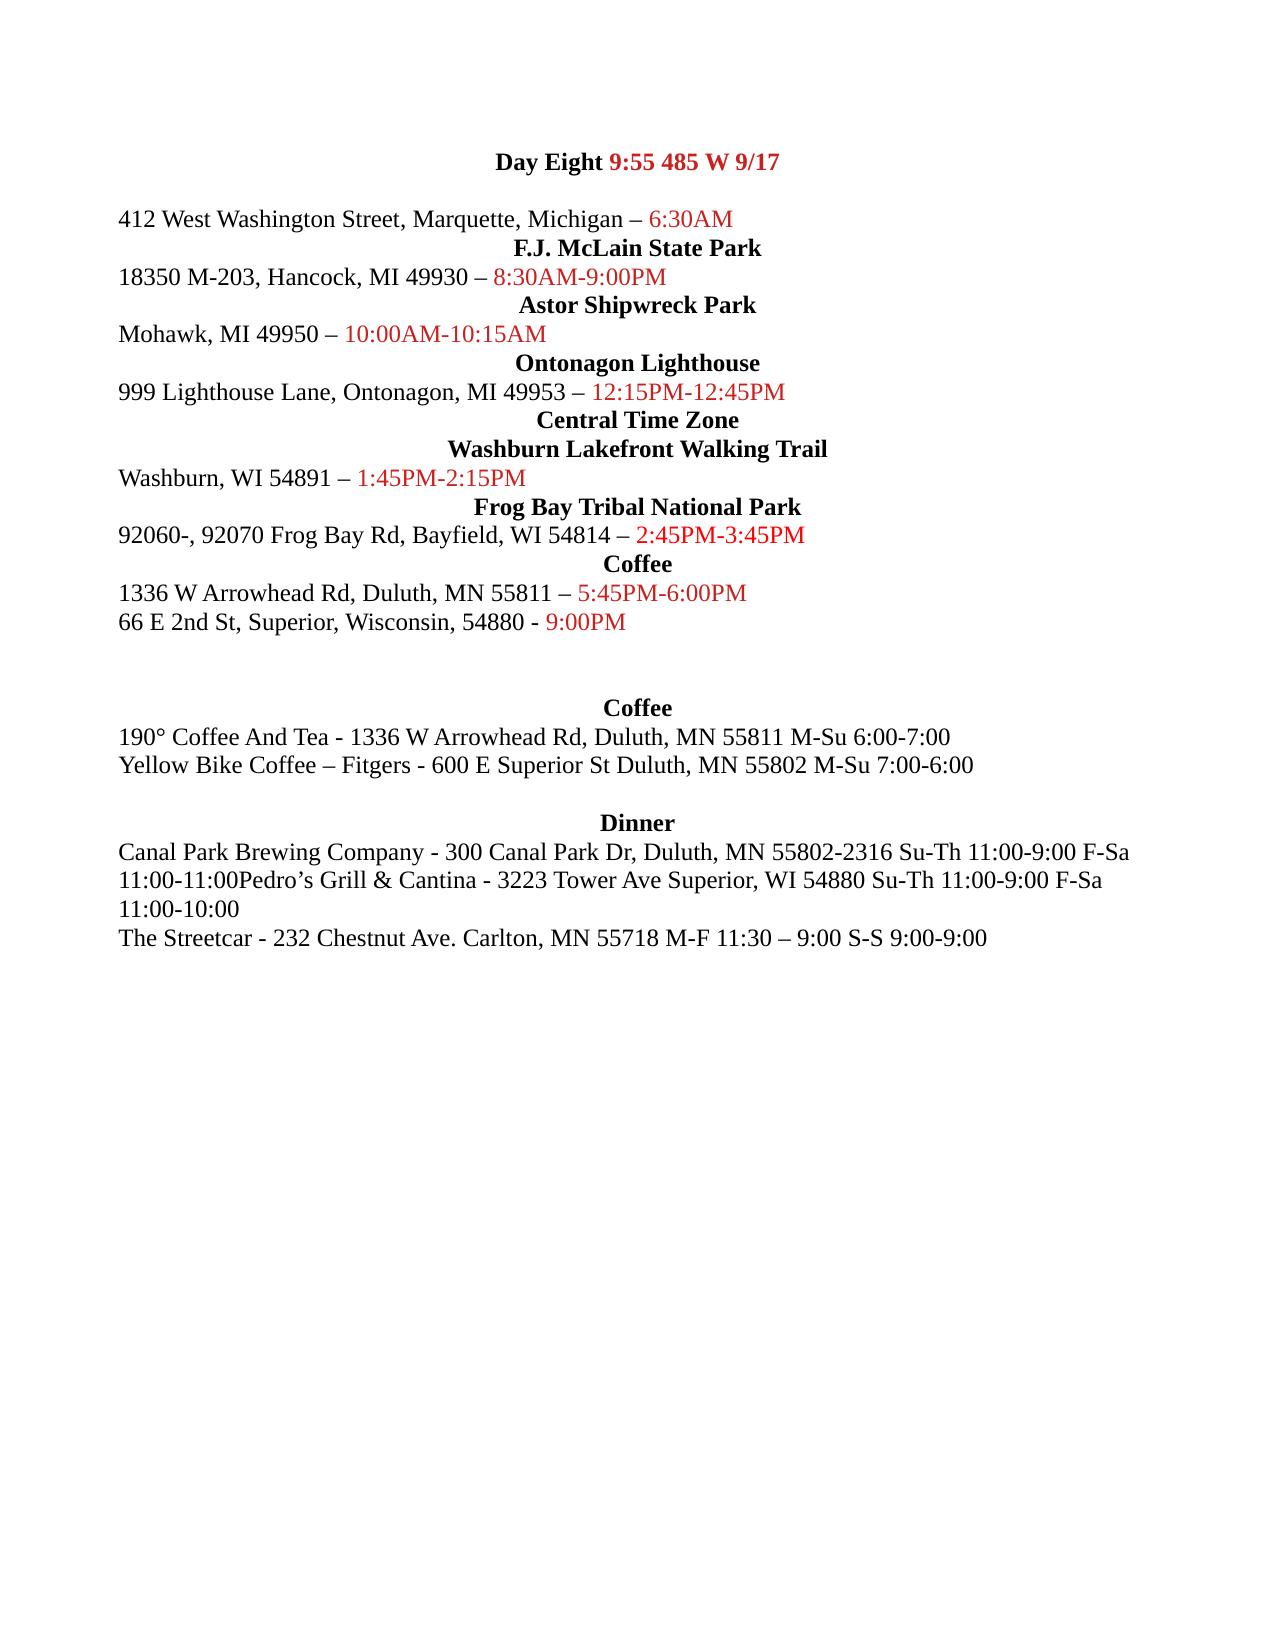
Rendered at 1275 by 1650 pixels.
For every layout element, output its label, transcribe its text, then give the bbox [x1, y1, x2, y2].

text 92060-, 92070 Frog Bay Rd, Bayfield, WI 54814 – 2:45PM-3:45PM [118, 521, 1157, 549]
text Astor Shipwreck Park [118, 291, 1157, 319]
text 66 E 2nd St, Superior, Wisconsin, 54880 - 9:00PM [118, 607, 1157, 636]
text Frog Bay Tribal National Park [118, 492, 1157, 521]
text Coffee [118, 549, 1157, 578]
text Day Eight 9:55 485 W 9/17 [118, 147, 1157, 176]
text Central Time Zone [118, 406, 1157, 434]
text 1336 W Arrowhead Rd, Duluth, MN 55811 – 5:45PM-6:00PM [118, 578, 1157, 607]
text Mohawk, MI 49950 – 10:00AM-10:15AM [118, 319, 1157, 348]
text 412 West Washington Street, Marquette, Michigan – 6:30AM [118, 204, 1157, 233]
text Washburn Lakefront Walking Trail [118, 434, 1157, 463]
text Dinner [118, 808, 1157, 837]
text 190° Coffee And Tea - 1336 W Arrowhead Rd, Duluth, MN 55811 M-Su 6:00-7:00 [118, 722, 1157, 751]
text Ontonagon Lighthouse [118, 348, 1157, 377]
text 999 Lighthouse Lane, Ontonagon, MI 49953 – 12:15PM-12:45PM [118, 377, 1157, 406]
text The Streetcar - 232 Chestnut Ave. Carlton, MN 55718 M-F 11:30 – 9:00 S-S 9:00-9:00 [118, 923, 1157, 952]
text Coffee [118, 693, 1157, 722]
text 18350 M-203, Hancock, MI 49930 – 8:30AM-9:00PM [118, 262, 1157, 291]
text Yellow Bike Coffee – Fitgers - 600 E Superior St Duluth, MN 55802 M-Su 7:00-6:00 [118, 751, 1157, 779]
text F.J. McLain State Park [118, 233, 1157, 262]
text Canal Park Brewing Company - 300 Canal Park Dr, Duluth, MN 55802-2316 Su-Th 11:00-9:00 F-Sa 11:00-11:00Pedro’s Grill & Cantina - 3223 Tower Ave Superior, WI 54880 Su-Th 11:00-9:00 F-Sa 11:00-10:00 [118, 837, 1157, 923]
text Washburn, WI 54891 – 1:45PM-2:15PM [118, 463, 1157, 492]
